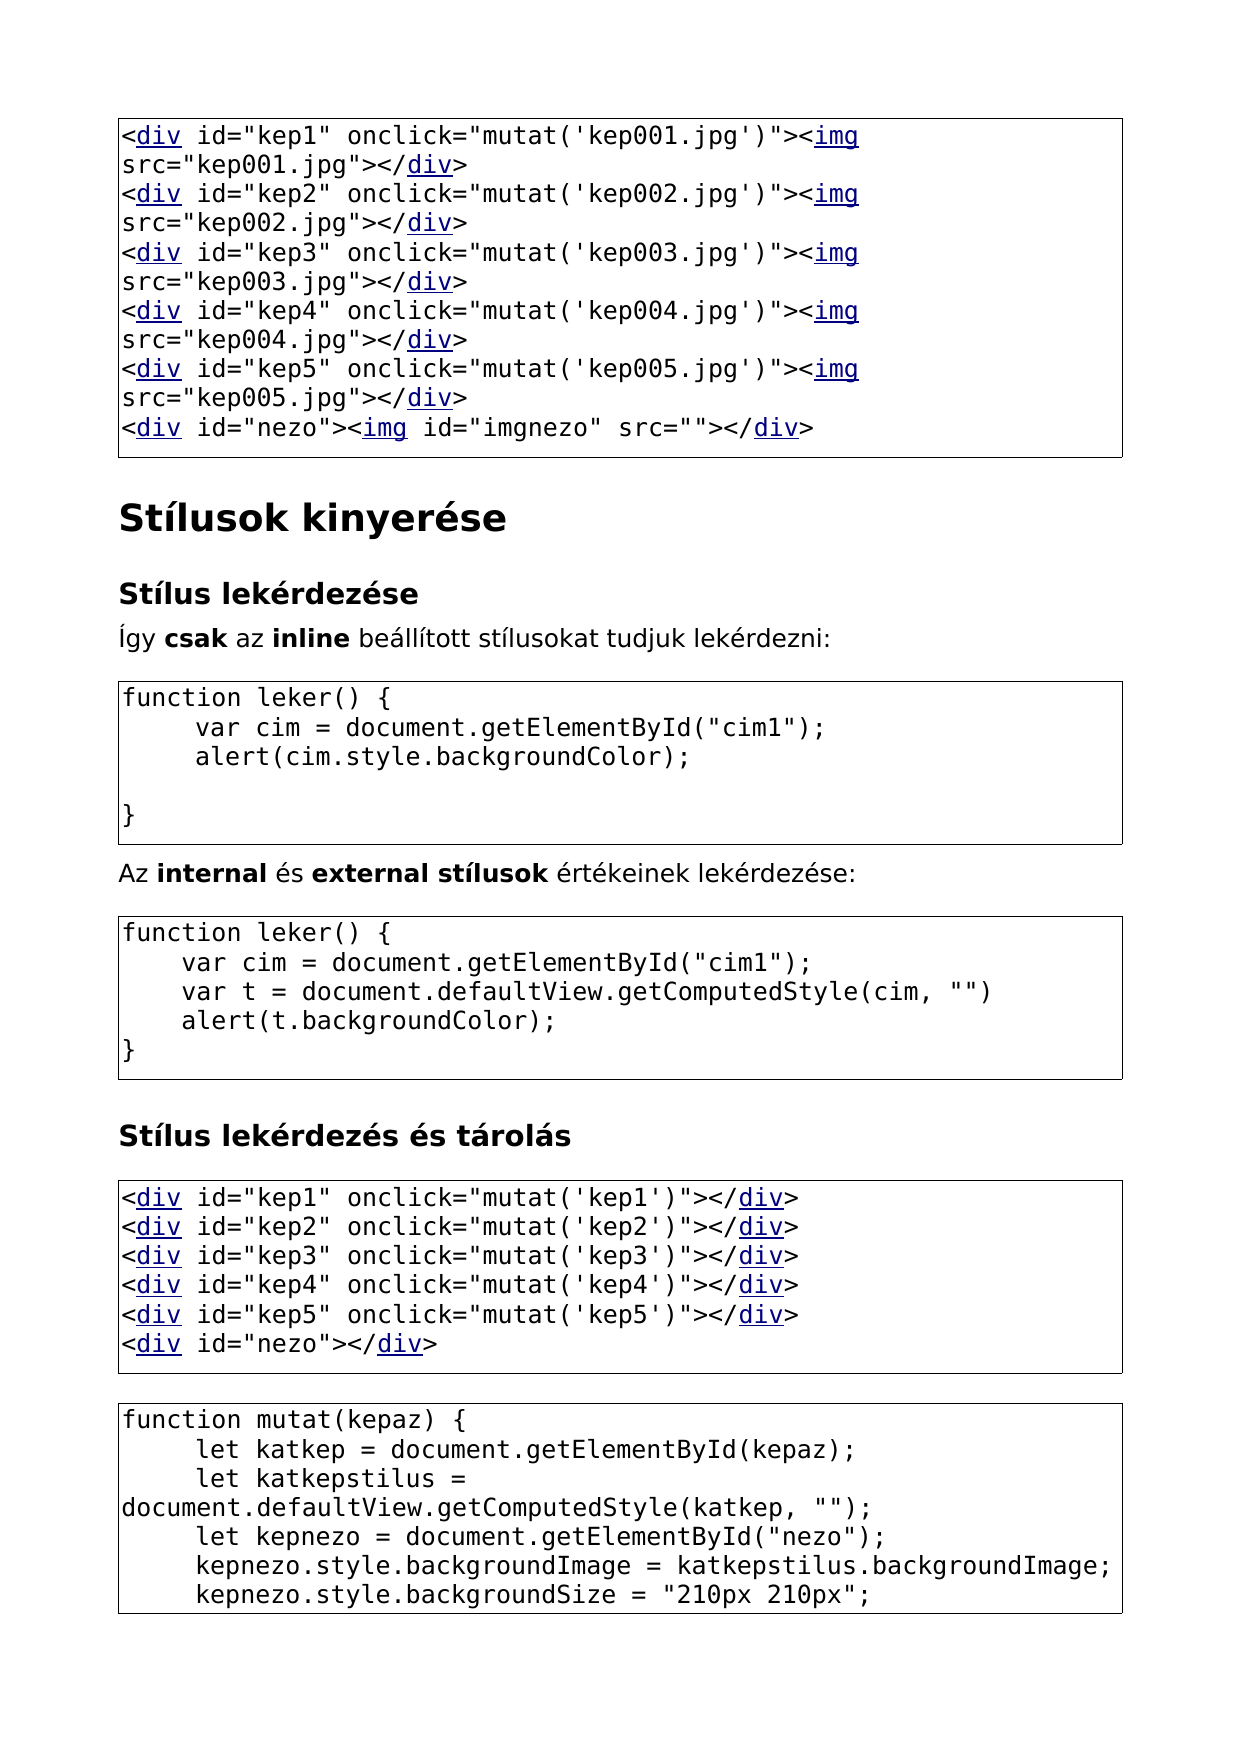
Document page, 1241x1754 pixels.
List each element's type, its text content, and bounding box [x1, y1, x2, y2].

table_header <div id="kep1" onclick="mutat('kep1')"></div> <div id="kep2" onclick="mutat('kep2')"></div> <div id="kep3" onclick="mutat('kep3')"></div> <div id="kep4" onclick="mutat('kep4')"></div> <div id="kep5" onclick="mutat('kep5')"></div> <div id="nezo"></div> [119, 1181, 1122, 1373]
text Az internal és external stílusok értékeinek lekérdezése: [118, 859, 1122, 888]
text Így csak az inline beállított stílusokat tudjuk lekérdezni: [118, 624, 1122, 653]
table_header function leker() { var cim = document.getElementById("cim1"); alert(cim.style.backgroundColor); } [119, 682, 1122, 844]
subtitle Stílus lekérdezése [118, 578, 1122, 612]
table_header <div id="kep1" onclick="mutat('kep001.jpg')"><img src="kep001.jpg"></div> <div id="kep2" onclick="mutat('kep002.jpg')"><img src="kep002.jpg"></div> <div id="kep3" onclick="mutat('kep003.jpg')"><img src="kep003.jpg"></div> <div id="kep4" onclick="mutat('kep004.jpg')"><img src="kep004.jpg"></div> <div id="kep5" onclick="mutat('kep005.jpg')"><img src="kep005.jpg"></div> <div id="nezo"><img id="imgnezo" src=""></div> [119, 119, 1122, 457]
subtitle Stílusok kinyerése [118, 497, 1122, 540]
subtitle Stílus lekérdezés és tárolás [118, 1119, 1122, 1153]
table_header function mutat(kepaz) { let katkep = document.getElementById(kepaz); let katkepstilus = document.defaultView.getComputedStyle(katkep, ""); let kepnezo = document.getElementById("nezo"); kepnezo.style.backgroundImage = katkepstilus.backgroundImage; kepnezo.style.backgroundSize = "210px 210px"; [119, 1404, 1122, 1613]
table_header function leker() { var cim = document.getElementById("cim1"); var t = document.defaultView.getComputedStyle(cim, "") alert(t.backgroundColor); } [119, 917, 1122, 1079]
